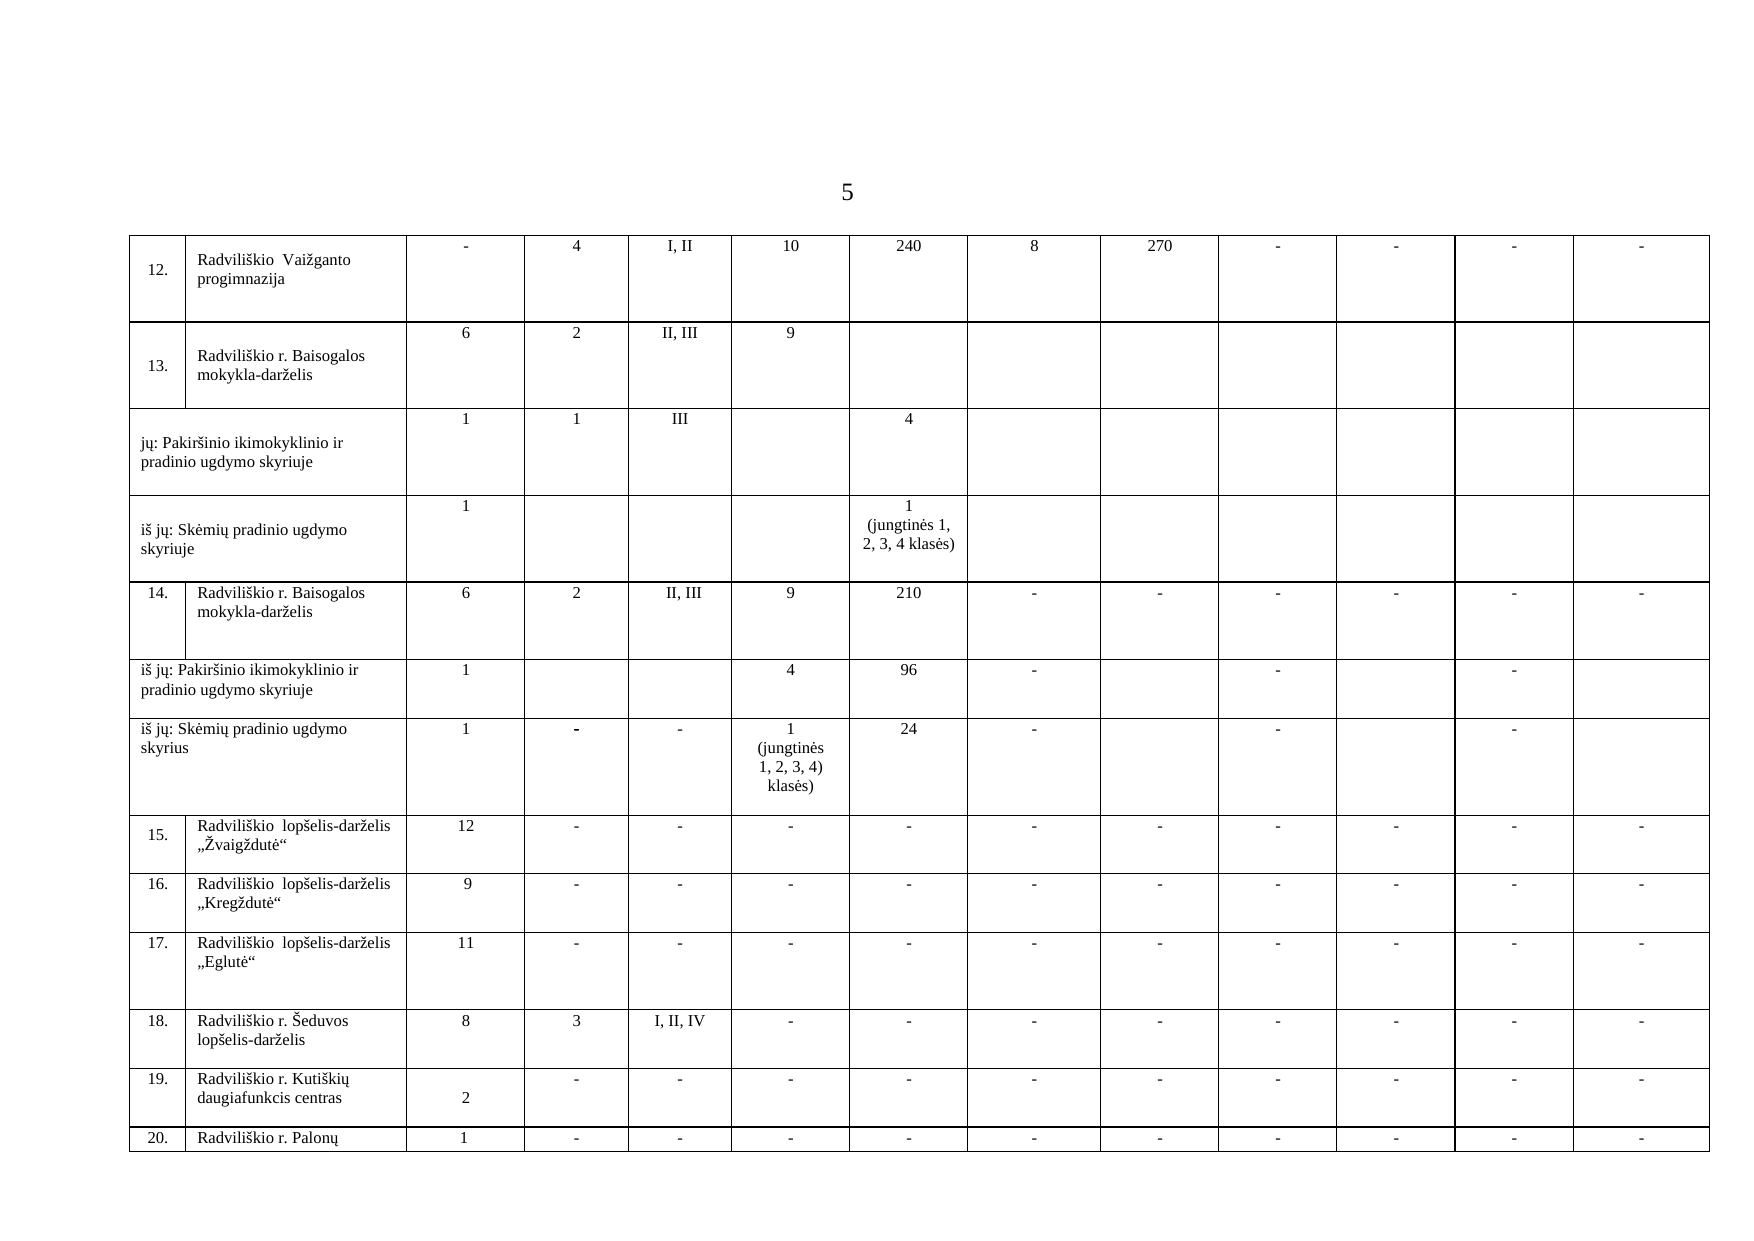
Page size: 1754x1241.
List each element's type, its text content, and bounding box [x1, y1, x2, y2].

table_cell [525, 660, 628, 718]
table_cell Radviliškio lopšelis-darželis „Eglutė“ [186, 933, 406, 1009]
table_cell [1101, 323, 1218, 408]
table_cell - [525, 874, 628, 932]
table_cell - [629, 1128, 731, 1151]
table_cell [1574, 660, 1709, 718]
table_cell [968, 323, 1100, 408]
table_cell - [1574, 816, 1709, 873]
table_cell Radviliškio lopšelis-darželis „Žvaigždutė“ [186, 816, 406, 873]
table_cell [1574, 409, 1709, 495]
table_cell - [850, 933, 967, 1009]
table_cell [1219, 323, 1336, 408]
table_cell [1219, 496, 1336, 581]
table_cell - [968, 1128, 1100, 1151]
table_cell [1337, 409, 1454, 495]
table_cell - [525, 1069, 628, 1126]
table_cell - [1101, 1128, 1218, 1151]
table_cell 4 [850, 409, 967, 495]
table_cell - [1219, 719, 1336, 814]
table_cell 13. [130, 323, 185, 408]
table_cell [1574, 719, 1709, 814]
table_cell 4 [525, 236, 628, 321]
table_cell - [850, 1069, 967, 1126]
table_cell - [968, 719, 1100, 814]
table_cell I, II [629, 236, 731, 321]
table_cell - [1101, 933, 1218, 1009]
table_cell 96 [850, 660, 967, 718]
table_cell 9 [732, 583, 849, 659]
table_cell - [1101, 1010, 1218, 1068]
table_cell [968, 409, 1100, 495]
table_cell - [968, 583, 1100, 659]
table_cell [1219, 409, 1336, 495]
table_cell 270 [1101, 236, 1218, 321]
table_cell - [968, 660, 1100, 718]
table_cell 6 [407, 583, 524, 659]
table_cell - [629, 1069, 731, 1126]
table_cell - [1101, 816, 1218, 873]
table_cell 20. [130, 1128, 185, 1151]
table_cell - [1456, 933, 1573, 1009]
table_cell - [1574, 1128, 1709, 1151]
table_cell - [1337, 1128, 1454, 1151]
table_cell - [732, 1010, 849, 1068]
table_cell 2 [525, 323, 628, 408]
table_cell 240 [850, 236, 967, 321]
table_cell 4 [732, 660, 849, 718]
table_cell 8 [968, 236, 1100, 321]
table_cell 14. [130, 583, 185, 659]
table_cell - [850, 874, 967, 932]
table_cell - [968, 1069, 1100, 1126]
table_cell Radviliškio Vaižganto progimnazija [186, 236, 406, 321]
table_cell Radviliškio r. Baisogalos mokykla-darželis [186, 323, 406, 408]
table_cell iš jų: Skėmių pradinio ugdymo skyrius [130, 719, 406, 814]
table_cell - [1101, 874, 1218, 932]
table_cell - [1574, 1069, 1709, 1126]
table_cell 15. [130, 816, 185, 873]
table_cell - [1456, 583, 1573, 659]
table_cell [1337, 496, 1454, 581]
table_cell - [968, 874, 1100, 932]
table_cell - [1219, 874, 1336, 932]
table_cell - [1219, 816, 1336, 873]
table_cell [1337, 323, 1454, 408]
table_cell - [1219, 236, 1336, 321]
table_cell 2 [525, 583, 628, 659]
table_cell - [1219, 933, 1336, 1009]
table_cell - [1456, 236, 1573, 321]
table_cell [1456, 409, 1573, 495]
table_cell [1337, 719, 1454, 814]
table_cell [968, 496, 1100, 581]
table_cell - [629, 933, 731, 1009]
table_cell 16. [130, 874, 185, 932]
table_cell - [732, 816, 849, 873]
table_cell - [732, 1069, 849, 1126]
table_cell - [1337, 874, 1454, 932]
table_cell [1574, 323, 1709, 408]
table_cell [1101, 660, 1218, 718]
table_cell 1 (jungtinės 1, 2, 3, 4) klasės) [732, 719, 849, 814]
table_cell - [407, 236, 524, 321]
table_cell 18. [130, 1010, 185, 1068]
table_cell [1456, 323, 1573, 408]
table_cell 17. [130, 933, 185, 1009]
table_cell - [1337, 933, 1454, 1009]
table_cell - [1456, 1069, 1573, 1126]
table_cell - [1219, 660, 1336, 718]
table_cell [850, 323, 967, 408]
table_cell - [968, 933, 1100, 1009]
table_cell iš jų: Pakiršinio ikimokyklinio ir pradinio ugdymo skyriuje [130, 660, 406, 718]
table_cell 1 (jungtinės 1, 2, 3, 4 klasės) [850, 496, 967, 581]
table_cell 12. [130, 236, 185, 321]
table_cell 1 [407, 409, 524, 495]
table_cell - [1219, 1069, 1336, 1126]
table_cell 1 [407, 1128, 524, 1151]
table_cell - [629, 816, 731, 873]
table_cell - [1337, 1010, 1454, 1068]
table_cell - [850, 1010, 967, 1068]
table_cell 11 [407, 933, 524, 1009]
table_cell I, II, IV [629, 1010, 731, 1068]
table_cell - [1574, 874, 1709, 932]
table_cell - [1219, 1010, 1336, 1068]
table_cell 1 [525, 409, 628, 495]
table_cell - [525, 933, 628, 1009]
table_cell 9 [732, 323, 849, 408]
table_cell - [732, 1128, 849, 1151]
table_cell III [629, 409, 731, 495]
table_cell - [525, 1128, 628, 1151]
table_cell 1 [407, 660, 524, 718]
table_cell [732, 409, 849, 495]
table_cell 2 [407, 1069, 524, 1126]
table_cell - [525, 816, 628, 873]
table_cell [1101, 409, 1218, 495]
table_cell - [629, 874, 731, 932]
table_cell - [850, 816, 967, 873]
table_cell jų: Pakiršinio ikimokyklinio ir pradinio ugdymo skyriuje [130, 409, 406, 495]
table_cell [1456, 496, 1573, 581]
table_cell [1101, 719, 1218, 814]
table_cell 8 [407, 1010, 524, 1068]
table_cell - [1337, 236, 1454, 321]
table_cell - [1456, 1010, 1573, 1068]
table_cell 10 [732, 236, 849, 321]
table_cell - [1456, 816, 1573, 873]
table_cell [1101, 496, 1218, 581]
table_cell - [1456, 660, 1573, 718]
table_cell - [968, 816, 1100, 873]
table_cell - [1337, 816, 1454, 873]
table_cell - [1574, 236, 1709, 321]
table_cell 1 [407, 719, 524, 814]
table_cell - [525, 719, 628, 814]
table_cell [629, 496, 731, 581]
table_cell - [1219, 583, 1336, 659]
table_cell 9 [407, 874, 524, 932]
table_cell - [1337, 1069, 1454, 1126]
table_cell - [1456, 1128, 1573, 1151]
table_cell - [1101, 1069, 1218, 1126]
table_cell 210 [850, 583, 967, 659]
table_cell - [1456, 719, 1573, 814]
table_cell - [1574, 1010, 1709, 1068]
table_cell - [1219, 1128, 1336, 1151]
table_cell - [850, 1128, 967, 1151]
table_cell 6 [407, 323, 524, 408]
table_cell [732, 496, 849, 581]
table_cell iš jų: Skėmių pradinio ugdymo skyriuje [130, 496, 406, 581]
table_cell - [732, 874, 849, 932]
table_cell 12 [407, 816, 524, 873]
table_cell [629, 660, 731, 718]
table_cell Radviliškio r. Kutiškių daugiafunkcis centras [186, 1069, 406, 1126]
table_cell - [1574, 933, 1709, 1009]
table_cell 24 [850, 719, 967, 814]
table_cell Radviliškio r. Baisogalos mokykla-darželis [186, 583, 406, 659]
table_cell - [629, 719, 731, 814]
table_cell - [732, 933, 849, 1009]
table_cell [1574, 496, 1709, 581]
table_cell - [1337, 583, 1454, 659]
table_cell - [968, 1010, 1100, 1068]
table_cell 3 [525, 1010, 628, 1068]
table_cell [1337, 660, 1454, 718]
table_cell 1 [407, 496, 524, 581]
table_cell Radviliškio r. Šeduvos lopšelis-darželis [186, 1010, 406, 1068]
table_cell - [1101, 583, 1218, 659]
table_cell - [1574, 583, 1709, 659]
table_cell Radviliškio lopšelis-darželis „Kregždutė“ [186, 874, 406, 932]
table_cell 19. [130, 1069, 185, 1126]
table_cell - [1456, 874, 1573, 932]
table_cell [525, 496, 628, 581]
table_cell II, III [629, 323, 731, 408]
table_cell Radviliškio r. Palonų [186, 1128, 406, 1151]
table_cell II, III [629, 583, 731, 659]
